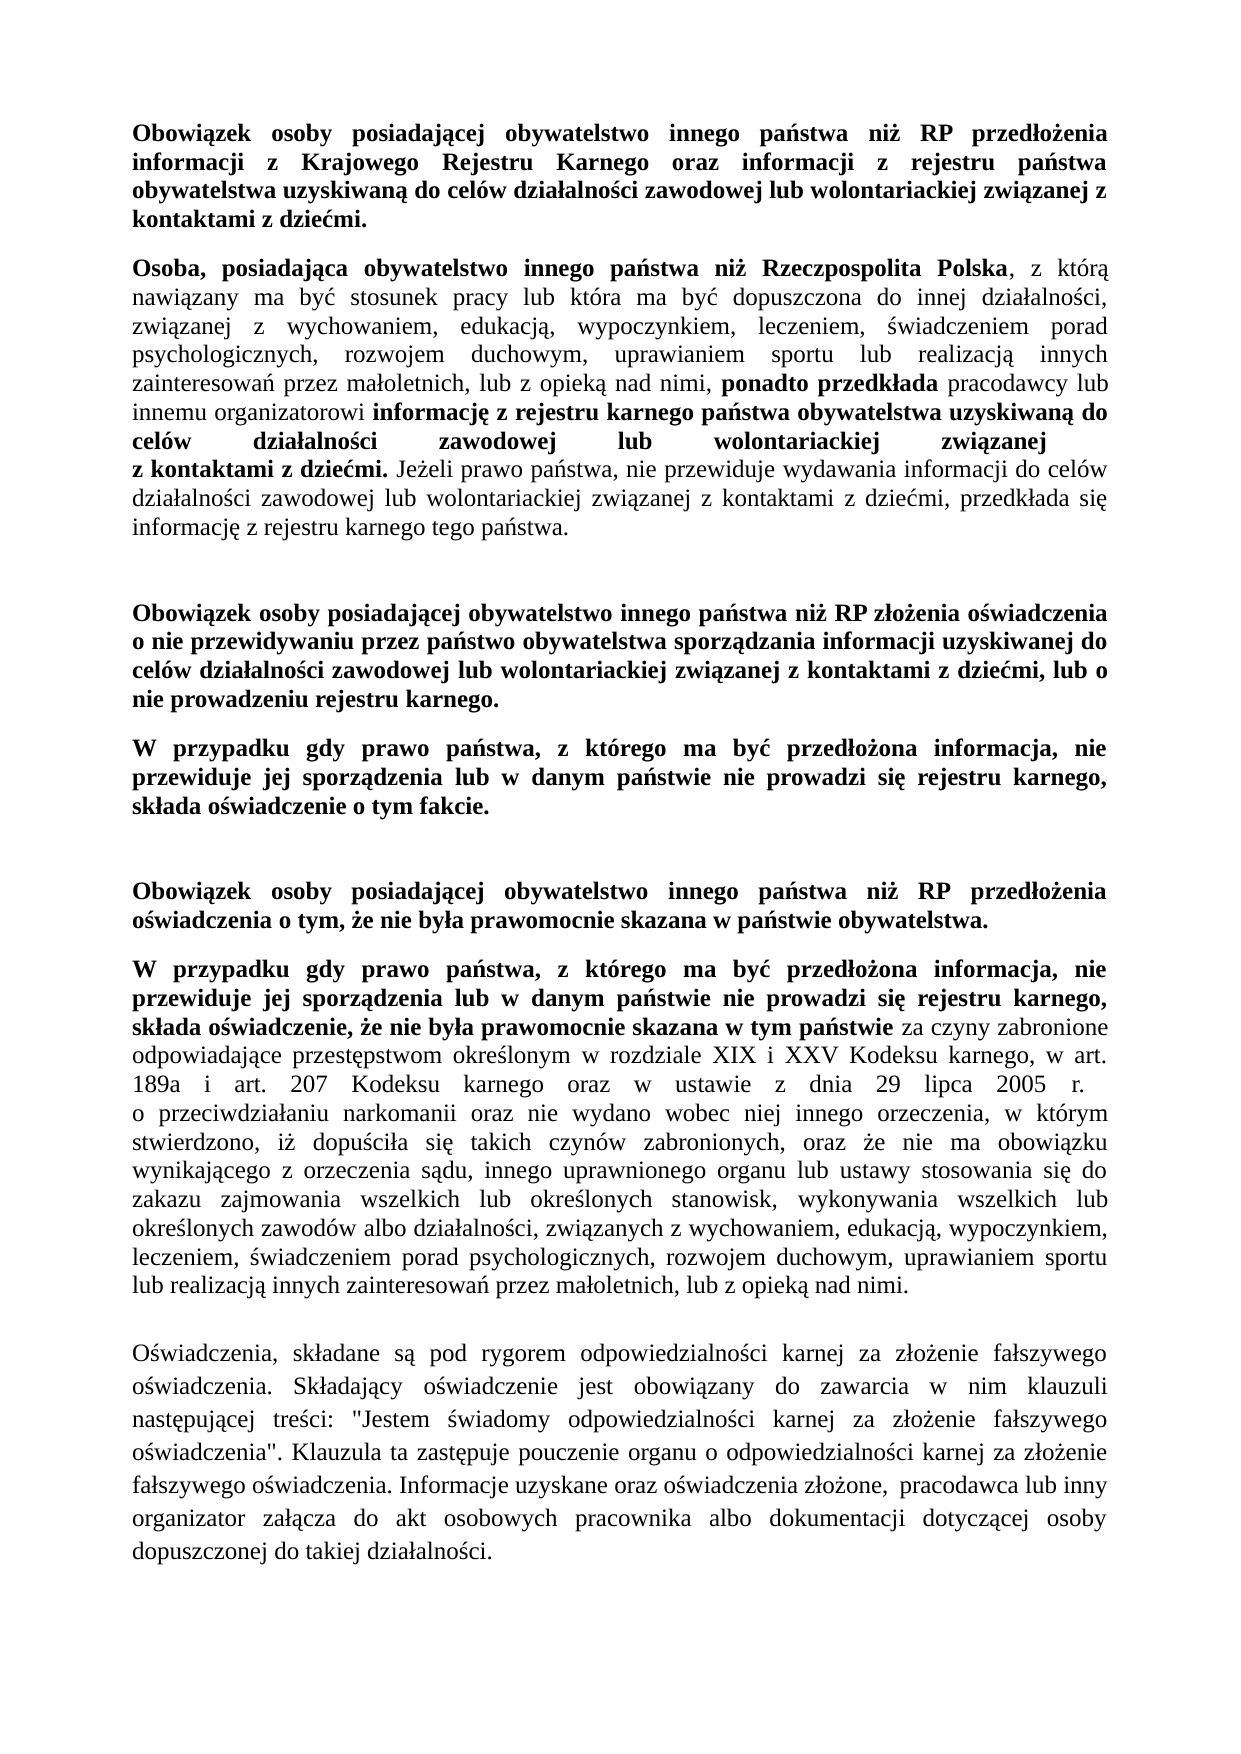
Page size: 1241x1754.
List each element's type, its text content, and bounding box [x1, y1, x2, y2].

text Obowiązek osoby posiadającej obywatelstwo innego państwa niż RP przedłożenia oświadczenia o tym, że nie była prawomocnie skazana w państwie obywatelstwa. [132, 876, 1107, 934]
text W przypadku gdy prawo państwa, z którego ma być przedłożona informacja, nie przewiduje jej sporządzenia lub w danym państwie nie prowadzi się rejestru karnego, składa oświadczenie o tym fakcie. [132, 733, 1108, 819]
text Osoba, posiadająca obywatelstwo innego państwa niż Rzeczpospolita Polska, z którą nawiązany ma być stosunek pracy lub która ma być dopuszczona do innej działalności, związanej z wychowaniem, edukacją, wypoczynkiem, leczeniem, świadczeniem porad psychologicznych, rozwojem duchowym, uprawianiem sportu lub realizacją innych zainteresowań przez małoletnich, lub z opieką nad nimi, ponadto przedkłada pracodawcy lub innemu organizatorowi informację z rejestru karnego państwa obywatelstwa uzyskiwaną do celów działalności zawodowej lub wolontariackiej związanej z kontaktami z dziećmi. Jeżeli prawo państwa, nie przewiduje wydawania informacji do celów działalności zawodowej lub wolontariackiej związanej z kontaktami z dziećmi, przedkłada się informację z rejestru karnego tego państwa. [132, 253, 1109, 541]
text W przypadku gdy prawo państwa, z którego ma być przedłożona informacja, nie przewiduje jej sporządzenia lub w danym państwie nie prowadzi się rejestru karnego, składa oświadczenie, że nie była prawomocnie skazana w tym państwie za czyny zabronione odpowiadające przestępstwom określonym w rozdziale XIX i XXV Kodeksu karnego, w art. 189a i art. 207 Kodeksu karnego oraz w ustawie z dnia 29 lipca 2005 r. o przeciwdziałaniu narkomanii oraz nie wydano wobec niej innego orzeczenia, w którym stwierdzono, iż dopuściła się takich czynów zabronionych, oraz że nie ma obowiązku wynikającego z orzeczenia sądu, innego uprawnionego organu lub ustawy stosowania się do zakazu zajmowania wszelkich lub określonych stanowisk, wykonywania wszelkich lub określonych zawodów albo działalności, związanych z wychowaniem, edukacją, wypoczynkiem, leczeniem, świadczeniem porad psychologicznych, rozwojem duchowym, uprawianiem sportu lub realizacją innych zainteresowań przez małoletnich, lub z opieką nad nimi. [132, 954, 1108, 1299]
text Oświadczenia, składane są pod rygorem odpowiedzialności karnej za złożenie fałszywego oświadczenia. Składający oświadczenie jest obowiązany do zawarcia w nim klauzuli następującej treści: "Jestem świadomy odpowiedzialności karnej za złożenie fałszywego oświadczenia". Klauzula ta zastępuje pouczenie organu o odpowiedzialności karnej za złożenie fałszywego oświadczenia. Informacje uzyskane oraz oświadczenia złożone, pracodawca lub inny organizator załącza do akt osobowych pracownika albo dokumentacji dotyczącej osoby dopuszczonej do takiej działalności. [132, 1338, 1108, 1565]
text Obowiązek osoby posiadającej obywatelstwo innego państwa niż RP przedłożenia informacji z Krajowego Rejestru Karnego oraz informacji z rejestru państwa obywatelstwa uzyskiwaną do celów działalności zawodowej lub wolontariackiej związanej z kontaktami z dziećmi. [132, 118, 1108, 233]
text Obowiązek osoby posiadającej obywatelstwo innego państwa niż RP złożenia oświadczenia o nie przewidywaniu przez państwo obywatelstwa sporządzania informacji uzyskiwanej do celów działalności zawodowej lub wolontariackiej związanej z kontaktami z dziećmi, lub o nie prowadzeniu rejestru karnego. [132, 598, 1108, 713]
